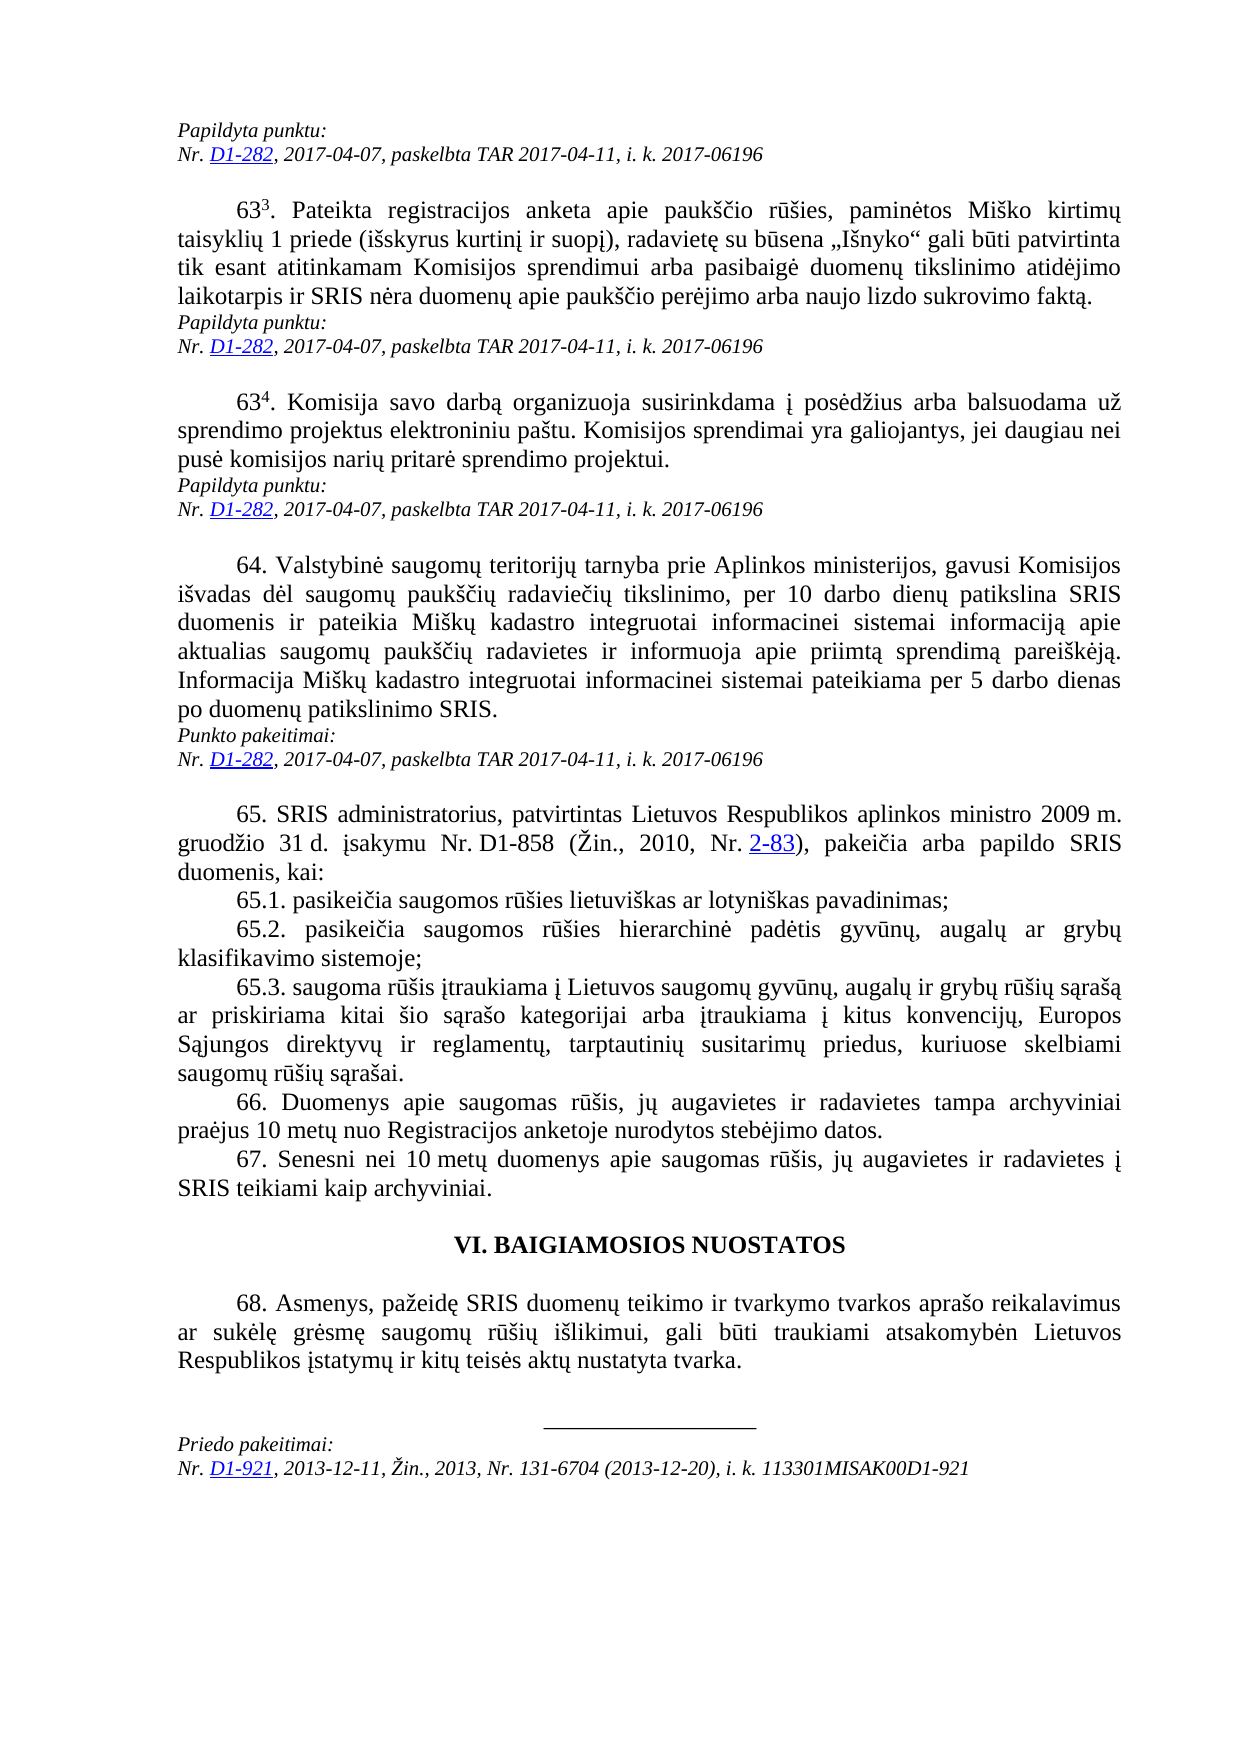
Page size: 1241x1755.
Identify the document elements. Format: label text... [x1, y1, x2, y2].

text 633. Pateikta registracijos anketa apie paukščio rūšies, paminėtos Miško kirtimų taisyklių 1 priede (išskyrus kurtinį ir suopį), radavietę su būsena „Išnyko“ gali būti patvirtinta tik esant atitinkamam Komisijos sprendimui arba pasibaigė duomenų tikslinimo atidėjimo laikotarpis ir SRIS nėra duomenų apie paukščio perėjimo arba naujo lizdo sukrovimo faktą. [177, 195, 1122, 310]
text 65.2. pasikeičia saugomos rūšies hierarchinė padėtis gyvūnų, augalų ar grybų klasifikavimo sistemoje; [177, 914, 1122, 972]
text Nr. D1-282, 2017-04-07, paskelbta TAR 2017-04-11, i. k. 2017-06196 [177, 334, 1122, 358]
text 65. SRIS administratorius, patvirtintas Lietuvos Respublikos aplinkos ministro 2009 m. gruodžio 31 d. įsakymu Nr. D1-858 (Žin., 2010, Nr. 2-83), pakeičia arba papildo SRIS duomenis, kai: [177, 799, 1122, 886]
text 65.3. saugoma rūšis įtraukiama į Lietuvos saugomų gyvūnų, augalų ir grybų rūšių sąrašą ar priskiriama kitai šio sąrašo kategorijai arba įtraukiama į kitus konvencijų, Europos Sąjungos direktyvų ir reglamentų, tarptautinių susitarimų priedus, kuriuose skelbiami saugomų rūšių sąrašai. [177, 972, 1122, 1087]
text 634. Komisija savo darbą organizuoja susirinkdama į posėdžius arba balsuodama už sprendimo projektus elektroniniu paštu. Komisijos sprendimai yra galiojantys, jei daugiau nei pusė komisijos narių pritarė sprendimo projektui. [177, 387, 1122, 473]
text 64. Valstybinė saugomų teritorijų tarnyba prie Aplinkos ministerijos, gavusi Komisijos išvadas dėl saugomų paukščių radaviečių tikslinimo, per 10 darbo dienų patikslina SRIS duomenis ir pateikia Miškų kadastro integruotai informacinei sistemai informaciją apie aktualias saugomų paukščių radavietes ir informuoja apie priimtą sprendimą pareiškėją. Informacija Miškų kadastro integruotai informacinei sistemai pateikiama per 5 darbo dienas po duomenų patikslinimo SRIS. [177, 550, 1122, 722]
text Nr. D1-282, 2017-04-07, paskelbta TAR 2017-04-11, i. k. 2017-06196 [177, 142, 1122, 166]
text Nr. D1-921, 2013-12-11, Žin., 2013, Nr. 131-6704 (2013-12-20), i. k. 113301MISAK00D1-921 [177, 1456, 1122, 1480]
text Punkto pakeitimai: [177, 722, 1122, 747]
text Priedo pakeitimai: [177, 1432, 1122, 1456]
text 66. Duomenys apie saugomas rūšis, jų augavietes ir radavietes tampa archyviniai praėjus 10 metų nuo Registracijos anketoje nurodytos stebėjimo datos. [177, 1087, 1122, 1144]
text 67. Senesni nei 10 metų duomenys apie saugomas rūšis, jų augavietes ir radavietes į SRIS teikiami kaip archyviniai. [177, 1144, 1122, 1202]
text Papildyta punktu: [177, 118, 1122, 142]
text Nr. D1-282, 2017-04-07, paskelbta TAR 2017-04-11, i. k. 2017-06196 [177, 497, 1122, 521]
text Nr. D1-282, 2017-04-07, paskelbta TAR 2017-04-11, i. k. 2017-06196 [177, 747, 1122, 771]
text _________________ [177, 1403, 1122, 1432]
text Papildyta punktu: [177, 473, 1122, 497]
text Papildyta punktu: [177, 310, 1122, 334]
text VI. BAIGIAMOSIOS NUOSTATOS [177, 1231, 1122, 1259]
text 65.1. pasikeičia saugomos rūšies lietuviškas ar lotyniškas pavadinimas; [177, 886, 1122, 914]
text 68. Asmenys, pažeidę SRIS duomenų teikimo ir tvarkymo tvarkos aprašo reikalavimus ar sukėlę grėsmę saugomų rūšių išlikimui, gali būti traukiami atsakomybėn Lietuvos Respublikos įstatymų ir kitų teisės aktų nustatyta tvarka. [177, 1288, 1122, 1374]
